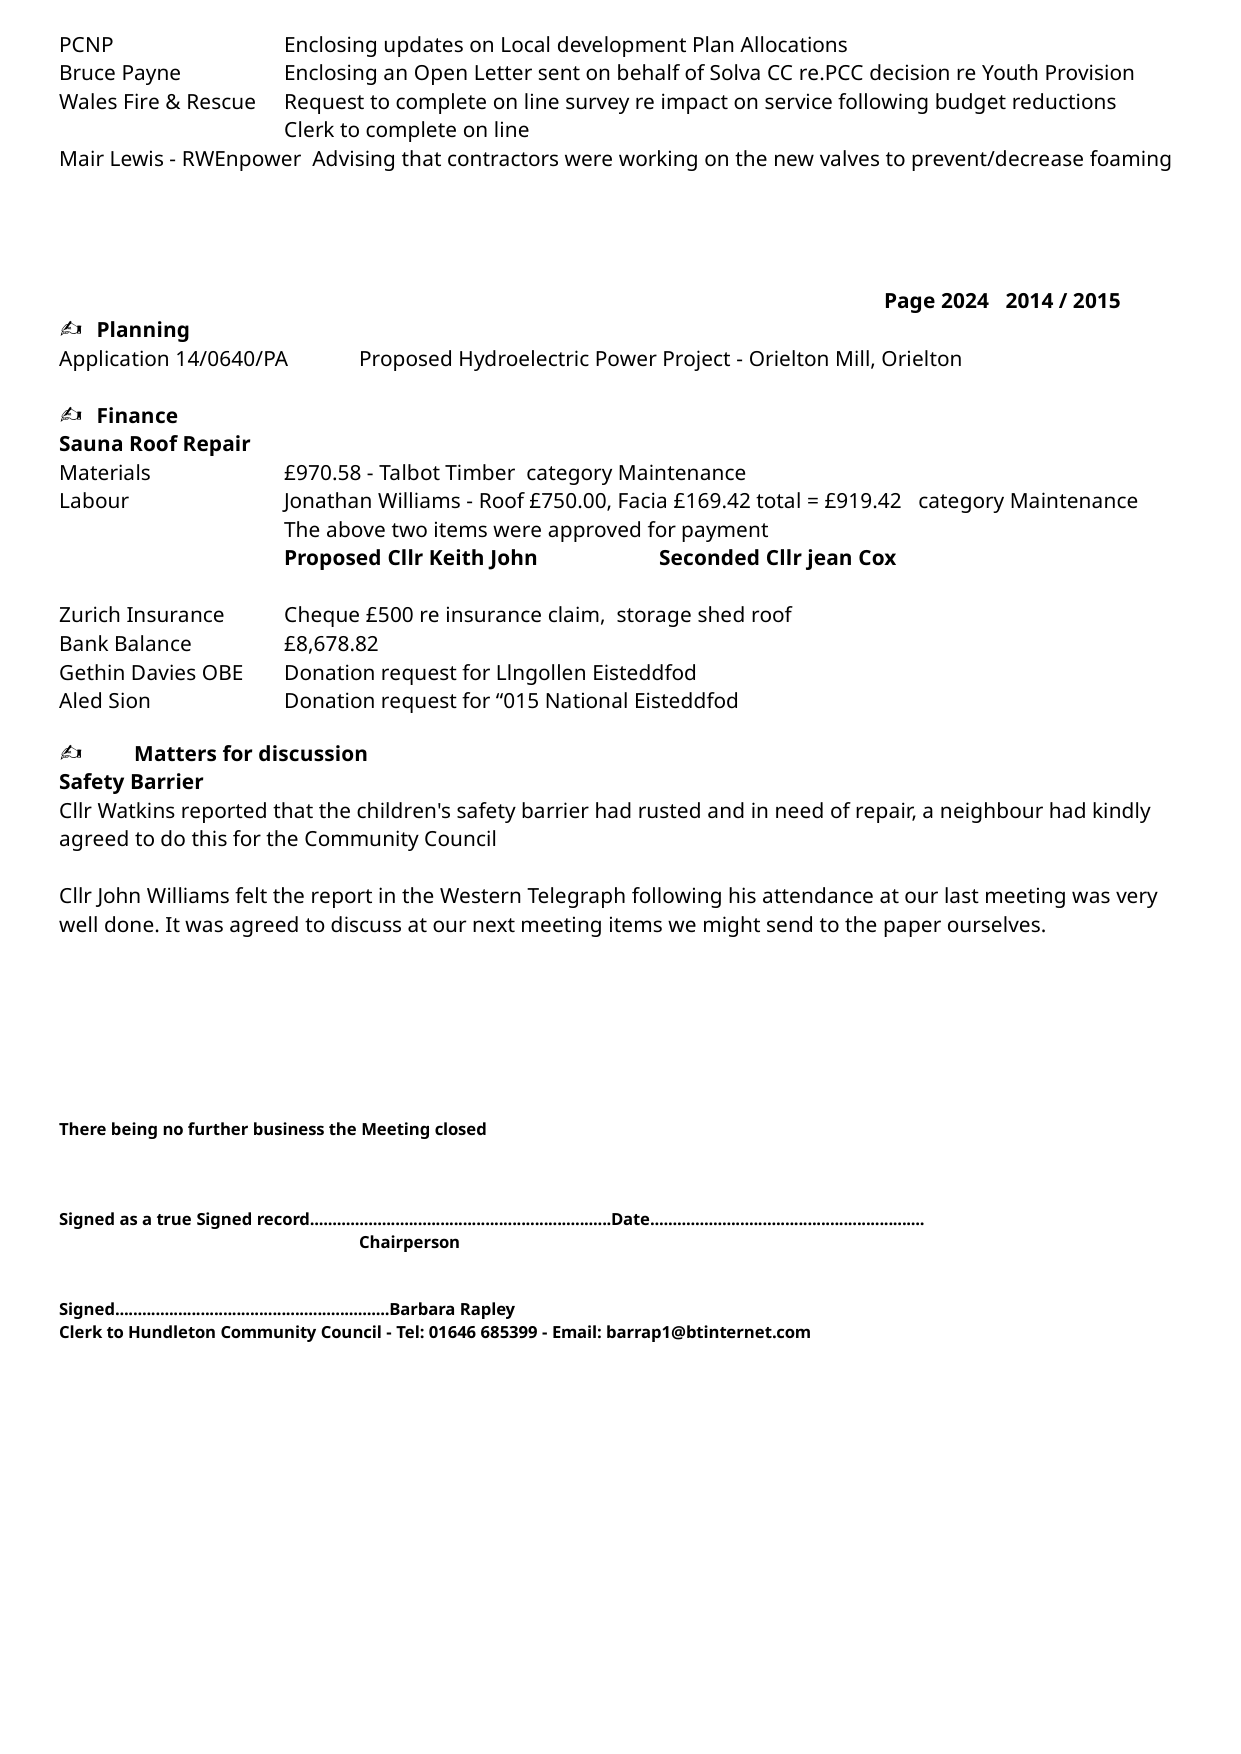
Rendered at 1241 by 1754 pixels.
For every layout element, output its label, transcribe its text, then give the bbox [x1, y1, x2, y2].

text  Planning [59, 315, 1181, 343]
text Zurich Insurance Cheque £500 re insurance claim, storage shed roof [59, 600, 1181, 629]
text Cllr John Williams felt the report in the Western Telegraph following his attendance at our last meeting was very well done. It was agreed to discuss at our next meeting items we might send to the paper ourselves. [59, 881, 1181, 938]
text The above two items were approved for payment [59, 515, 1181, 543]
text Signed as a true Signed record...................................................................Date............................................................. [59, 1208, 1181, 1231]
text Cllr Watkins reported that the children's safety barrier had rusted and in need of repair, a neighbour had kindly agreed to do this for the Community Council [59, 796, 1181, 853]
text Labour Jonathan Williams - Roof £750.00, Facia £169.42 total = £919.42 category Maintenance [59, 486, 1181, 515]
text Bank Balance £8,678.82 [59, 629, 1181, 657]
text There being no further business the Meeting closed [59, 1118, 1181, 1141]
text Mair Lewis - RWEnpower Advising that contractors were working on the new valves to prevent/decrease foaming [59, 144, 1181, 172]
text Gethin Davies OBE Donation request for Llngollen Eisteddfod [59, 657, 1181, 686]
text  Matters for discussion [59, 738, 1181, 767]
text PCNP Enclosing updates on Local development Plan Allocations [59, 29, 1181, 58]
text Page 2024 2014 / 2015 [59, 286, 1181, 315]
text Materials £970.58 - Talbot Timber category Maintenance [59, 458, 1181, 486]
text Safety Barrier [59, 767, 1181, 796]
text Sauna Roof Repair [59, 429, 1181, 458]
text Bruce Payne Enclosing an Open Letter sent on behalf of Solva CC re.PCC decision re Youth Provision [59, 58, 1181, 87]
text Chairperson [59, 1231, 1181, 1253]
text Signed.............................................................Barbara Rapley [59, 1298, 1181, 1321]
text Aled Sion Donation request for “015 National Eisteddfod [59, 686, 1181, 714]
text Clerk to Hundleton Community Council - Tel: 01646 685399 - Email: barrap1@btinternet.com [59, 1321, 1181, 1343]
text Clerk to complete on line [59, 115, 1181, 144]
text Proposed Cllr Keith John Seconded Cllr jean Cox [59, 543, 1181, 572]
text  Finance [59, 401, 1181, 429]
text Application 14/0640/PA Proposed Hydroelectric Power Project - Orielton Mill, Orielton [59, 343, 1181, 372]
text Wales Fire & Rescue Request to complete on line survey re impact on service following budget reductions [59, 87, 1181, 115]
